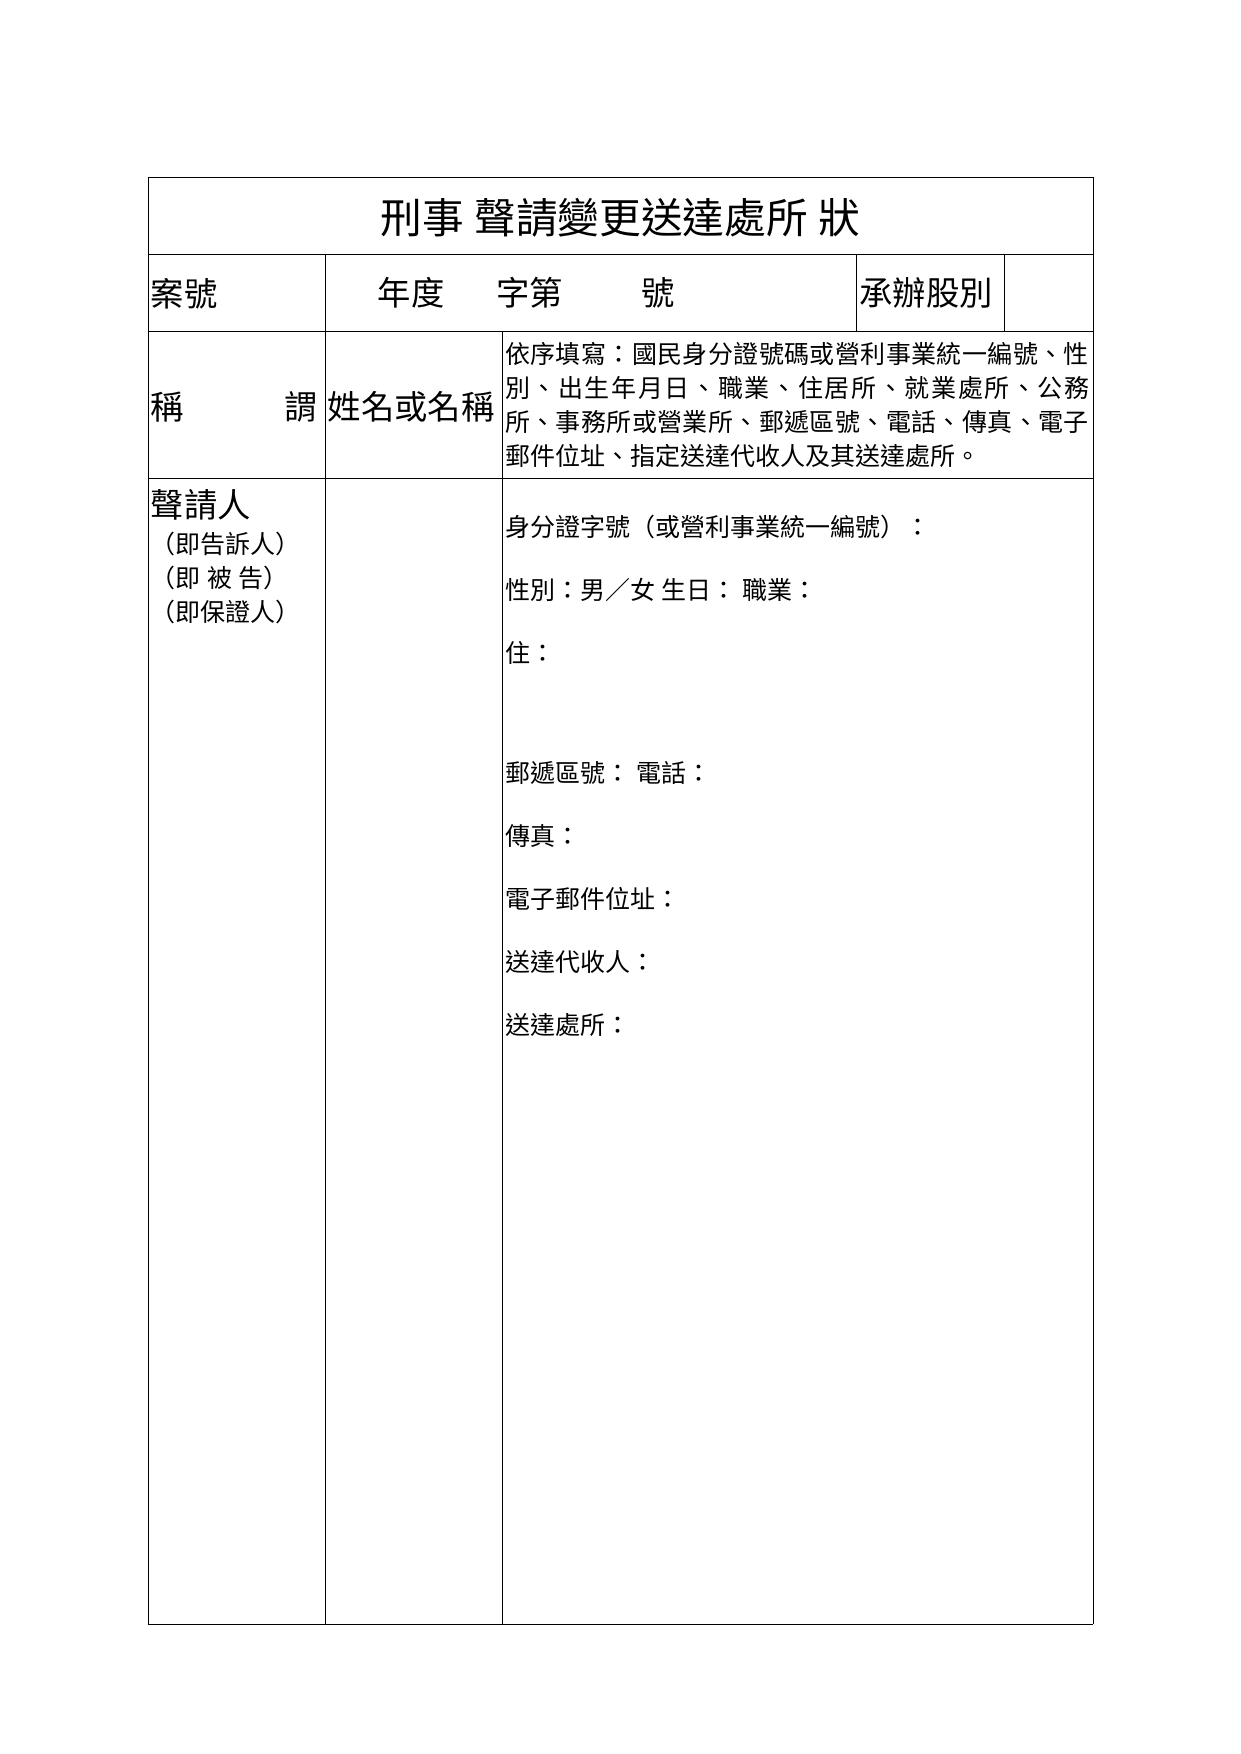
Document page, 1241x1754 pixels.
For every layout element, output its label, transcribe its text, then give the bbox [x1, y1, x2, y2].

table_cell [326, 479, 502, 1624]
table_cell 身分證字號（或營利事業統一編號）： 性別：男／女 生日： 職業： 住： 郵遞區號： 電話： 傳真： 電子郵件位址： 送達代收人： 送達處所： [503, 479, 1093, 1624]
table_cell 依序填寫：國民身分證號碼或營利事業統一編號、性別、出生年月日、職業、住居所、就業處所、公務所、事務所或營業所、郵遞區號、電話、傳真、電子郵件位址、指定送達代收人及其送達處所。 [503, 332, 1093, 478]
table_cell [1005, 255, 1093, 331]
table_cell 年度 字第 號 [326, 255, 856, 331]
table_cell 承辦股別 [857, 255, 1004, 331]
table_cell 案號 [149, 255, 325, 331]
table_cell 姓名或名稱 [326, 332, 502, 478]
table_header 刑事 聲請變更送達處所 狀 [149, 178, 1093, 254]
table_cell 稱 謂 [149, 332, 325, 478]
table_cell 聲請人 （即告訴人） （即 被 告） （即保證人） [149, 479, 325, 1624]
